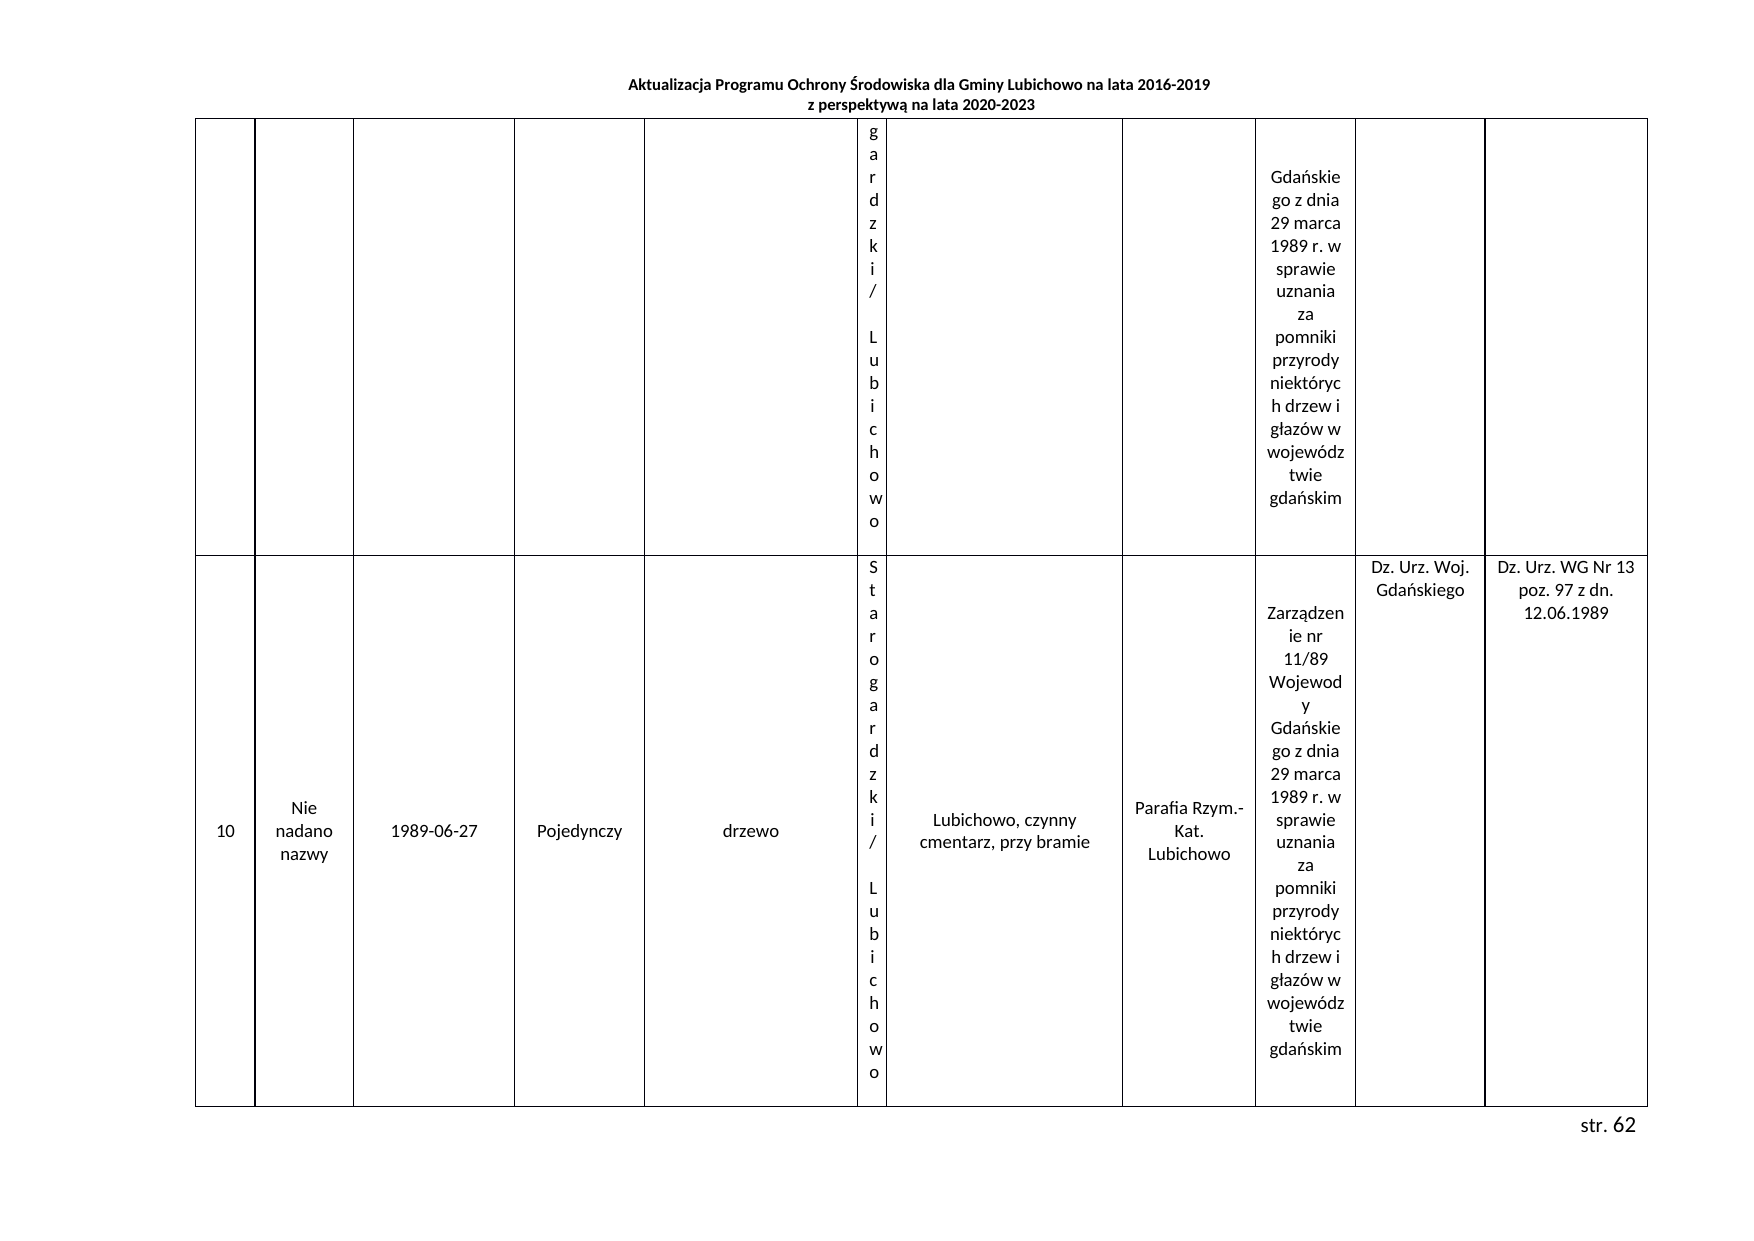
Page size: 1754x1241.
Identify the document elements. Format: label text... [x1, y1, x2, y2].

table_cell [354, 119, 514, 554]
table_cell Nie nadano nazwy [256, 556, 353, 1106]
table_cell drzewo [645, 556, 857, 1106]
table_cell 1989-06-27 [354, 556, 514, 1106]
table_cell [196, 119, 254, 554]
table_cell Parafia Rzym.-Kat. Lubichowo [1123, 556, 1255, 1106]
table_cell [515, 119, 644, 554]
table_cell Zarządzenie nr 11/89 Wojewody Gdańskiego z dnia 29 marca 1989 r. w sprawie uznania za pomniki przyrody niektórych drzew i głazów w województwie gdańskim [1256, 556, 1355, 1106]
table_cell Lubichowo, czynny cmentarz, przy bramie [887, 556, 1122, 1106]
table_cell Starogardzki/ Lubichowo [858, 556, 886, 1106]
table_cell [887, 119, 1122, 554]
table_cell [1486, 119, 1647, 554]
table_cell [645, 119, 857, 554]
table_cell 10 [196, 556, 254, 1106]
table_cell Pojedynczy [515, 556, 644, 1106]
table_cell Gdańskiego z dnia 29 marca 1989 r. w sprawie uznania za pomniki przyrody niektórych drzew i głazów w województwie gdańskim [1256, 119, 1355, 554]
table_cell Dz. Urz. WG Nr 13 poz. 97 z dn. 12.06.1989 [1486, 556, 1647, 1106]
table_cell gardzki/ Lubichowo [858, 119, 886, 554]
table_cell [256, 119, 353, 554]
table_cell [1356, 119, 1484, 554]
table_cell [1123, 119, 1255, 554]
table_cell Dz. Urz. Woj. Gdańskiego [1356, 556, 1484, 1106]
